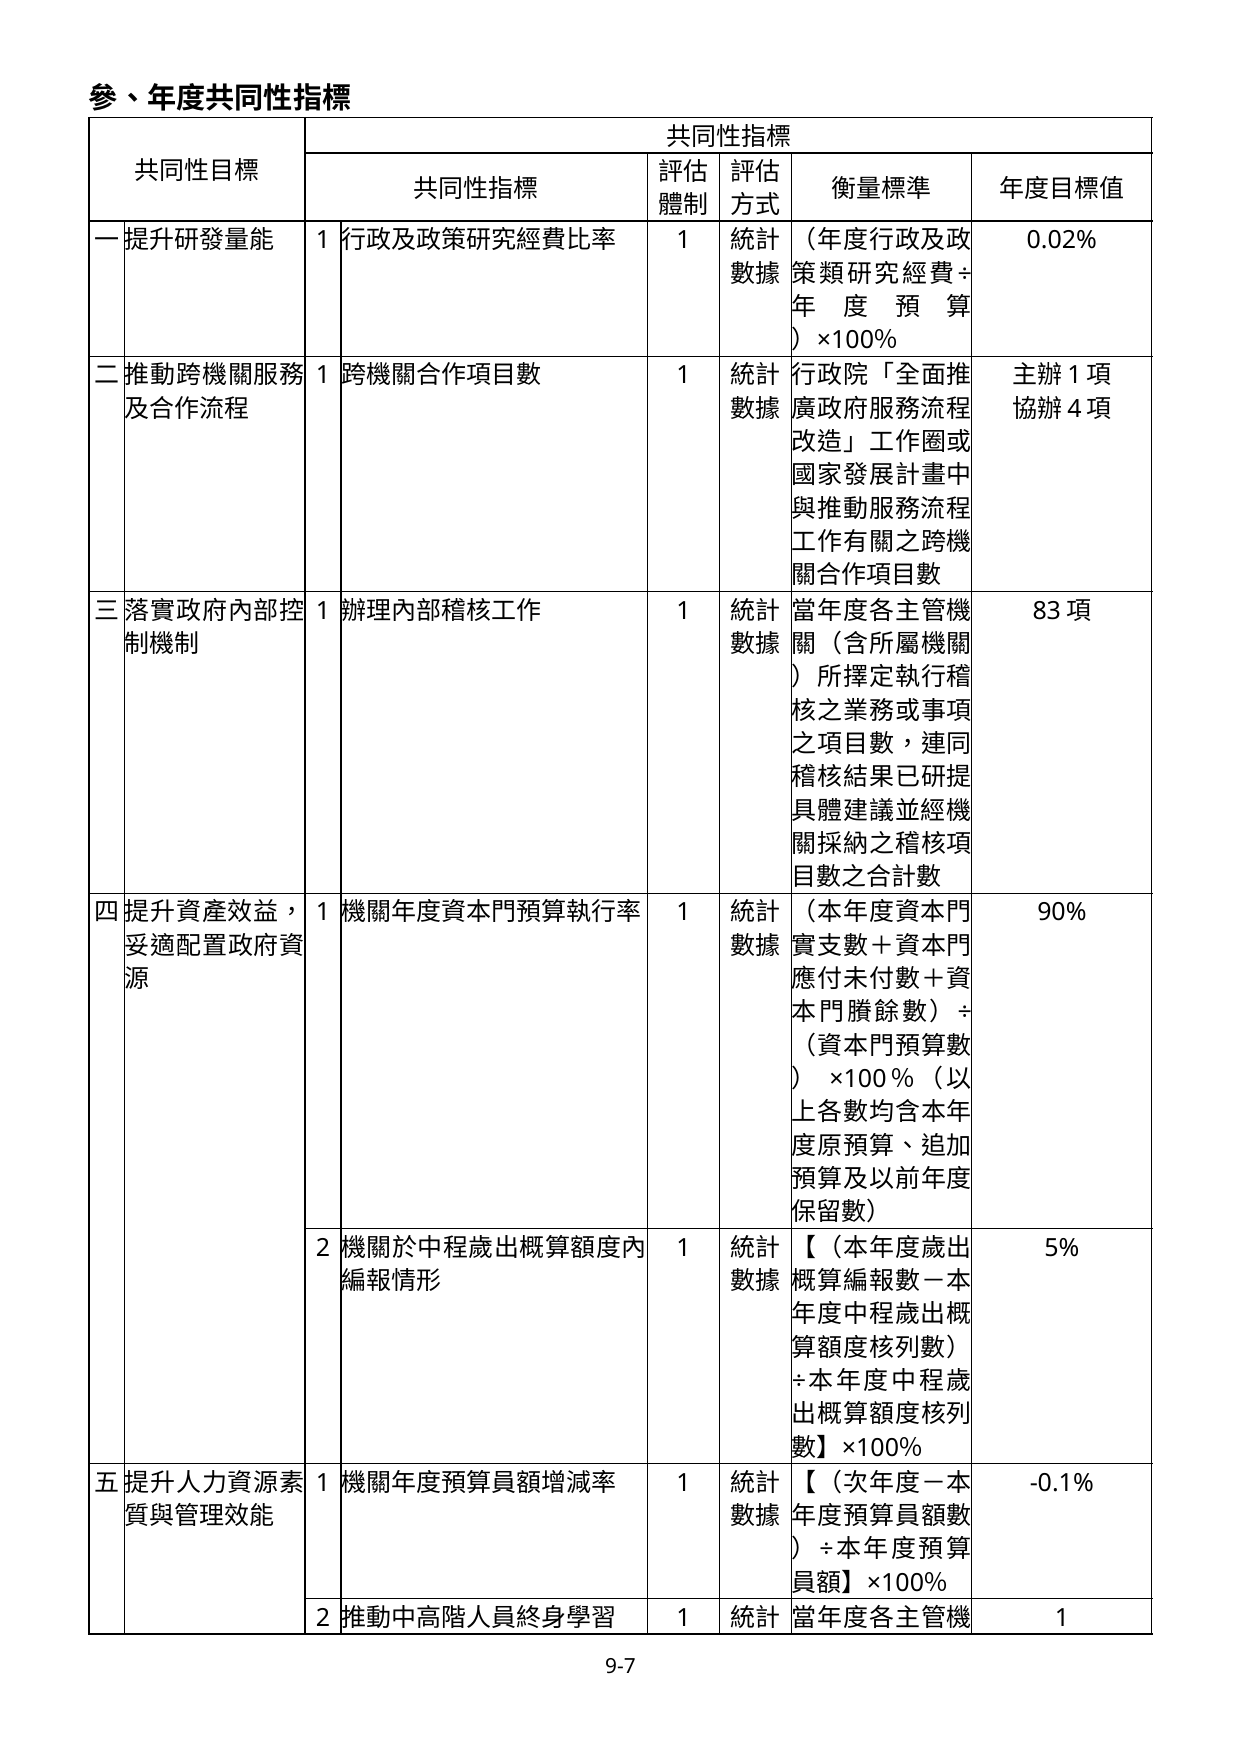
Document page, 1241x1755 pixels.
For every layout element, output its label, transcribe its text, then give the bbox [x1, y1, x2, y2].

table_cell （年度行政及政策類研究經費÷年度預算）×100％ [792, 222, 971, 356]
table_cell 統計數據 [720, 592, 791, 892]
table_cell 2 [306, 1229, 340, 1463]
table_cell 行政院「全面推廣政府服務流程改造」工作圈或國家發展計畫中與推動服務流程工作有關之跨機關合作項目數 [792, 357, 971, 591]
table_cell 1 [306, 894, 340, 1227]
table_cell 評估 體制 [648, 154, 719, 220]
table_cell 當年度各主管機 [792, 1599, 971, 1633]
table_cell 1 [306, 357, 340, 591]
table_cell 83項 [972, 592, 1151, 892]
table_cell 1 [306, 592, 340, 892]
table_cell 當年度各主管機關（含所屬機關）所擇定執行稽核之業務或事項之項目數，連同稽核結果已研提具體建議並經機關採納之稽核項目數之合計數 [792, 592, 971, 892]
table_cell 五 [90, 1464, 124, 1633]
table_cell 提升人力資源素質與管理效能 [125, 1464, 304, 1633]
table_cell 統計數據 [720, 894, 791, 1227]
table_cell 辦理內部稽核工作 [342, 592, 647, 892]
table_cell 跨機關合作項目數 [342, 357, 647, 591]
table_cell 1 [972, 1599, 1151, 1633]
table_cell 推動跨機關服務及合作流程 [125, 357, 304, 591]
table_cell 共同性指標 [306, 154, 647, 220]
table_cell 統計數據 [720, 1464, 791, 1598]
table_cell 評估 方式 [720, 154, 791, 220]
table_cell 0.02% [972, 222, 1151, 356]
table_cell 1 [306, 222, 340, 356]
table_cell 1 [648, 357, 719, 591]
table_cell 衡量標準 [792, 154, 971, 220]
table_cell 統計數據 [720, 222, 791, 356]
table_cell 三 [90, 592, 124, 892]
table_cell 提升研發量能 [125, 222, 304, 356]
table_cell 統計數據 [720, 1229, 791, 1463]
table_cell 1 [648, 894, 719, 1227]
table_cell 機關年度資本門預算執行率 [342, 894, 647, 1227]
table_cell 行政及政策研究經費比率 [342, 222, 647, 356]
table_cell （本年度資本門實支數＋資本門應付未付數＋資本門賸餘數）÷（資本門預算數） ×100％（以上各數均含本年度原預算、追加預算及以前年度保留數） [792, 894, 971, 1227]
table_cell 提升資產效益，妥適配置政府資源 [125, 894, 304, 1463]
table_cell 【（本年度歲出概算編報數－本年度中程歲出概算額度核列數）÷本年度中程歲出概算額度核列數】×100％ [792, 1229, 971, 1463]
table_cell 一 [90, 222, 124, 356]
table_header 共同性目標 [90, 118, 304, 220]
table_cell 統計數據 [720, 357, 791, 591]
table_cell 2 [306, 1599, 340, 1633]
table_header 共同性指標 [306, 118, 1151, 152]
table_cell 1 [648, 1599, 719, 1633]
table_cell 推動中高階人員終身學習 [342, 1599, 647, 1633]
table_cell 年度目標值 [972, 154, 1151, 220]
text 參、年度共同性指標 [89, 75, 1152, 117]
table_cell 統計 [720, 1599, 791, 1633]
table_cell 主辦1項 協辦4項 [972, 357, 1151, 591]
table_cell 機關於中程歲出概算額度內編報情形 [342, 1229, 647, 1463]
table_cell 1 [306, 1464, 340, 1598]
table_cell 【（次年度－本年度預算員額數）÷本年度預算員額】×100％ [792, 1464, 971, 1598]
table_cell 1 [648, 592, 719, 892]
table_cell 四 [90, 894, 124, 1463]
table_cell 5% [972, 1229, 1151, 1463]
table_cell 90% [972, 894, 1151, 1227]
table_cell 1 [648, 1229, 719, 1463]
table_cell 機關年度預算員額增減率 [342, 1464, 647, 1598]
table_cell 二 [90, 357, 124, 591]
table_cell -0.1% [972, 1464, 1151, 1598]
table_cell 1 [648, 1464, 719, 1598]
table_cell 落實政府內部控制機制 [125, 592, 304, 892]
table_cell 1 [648, 222, 719, 356]
